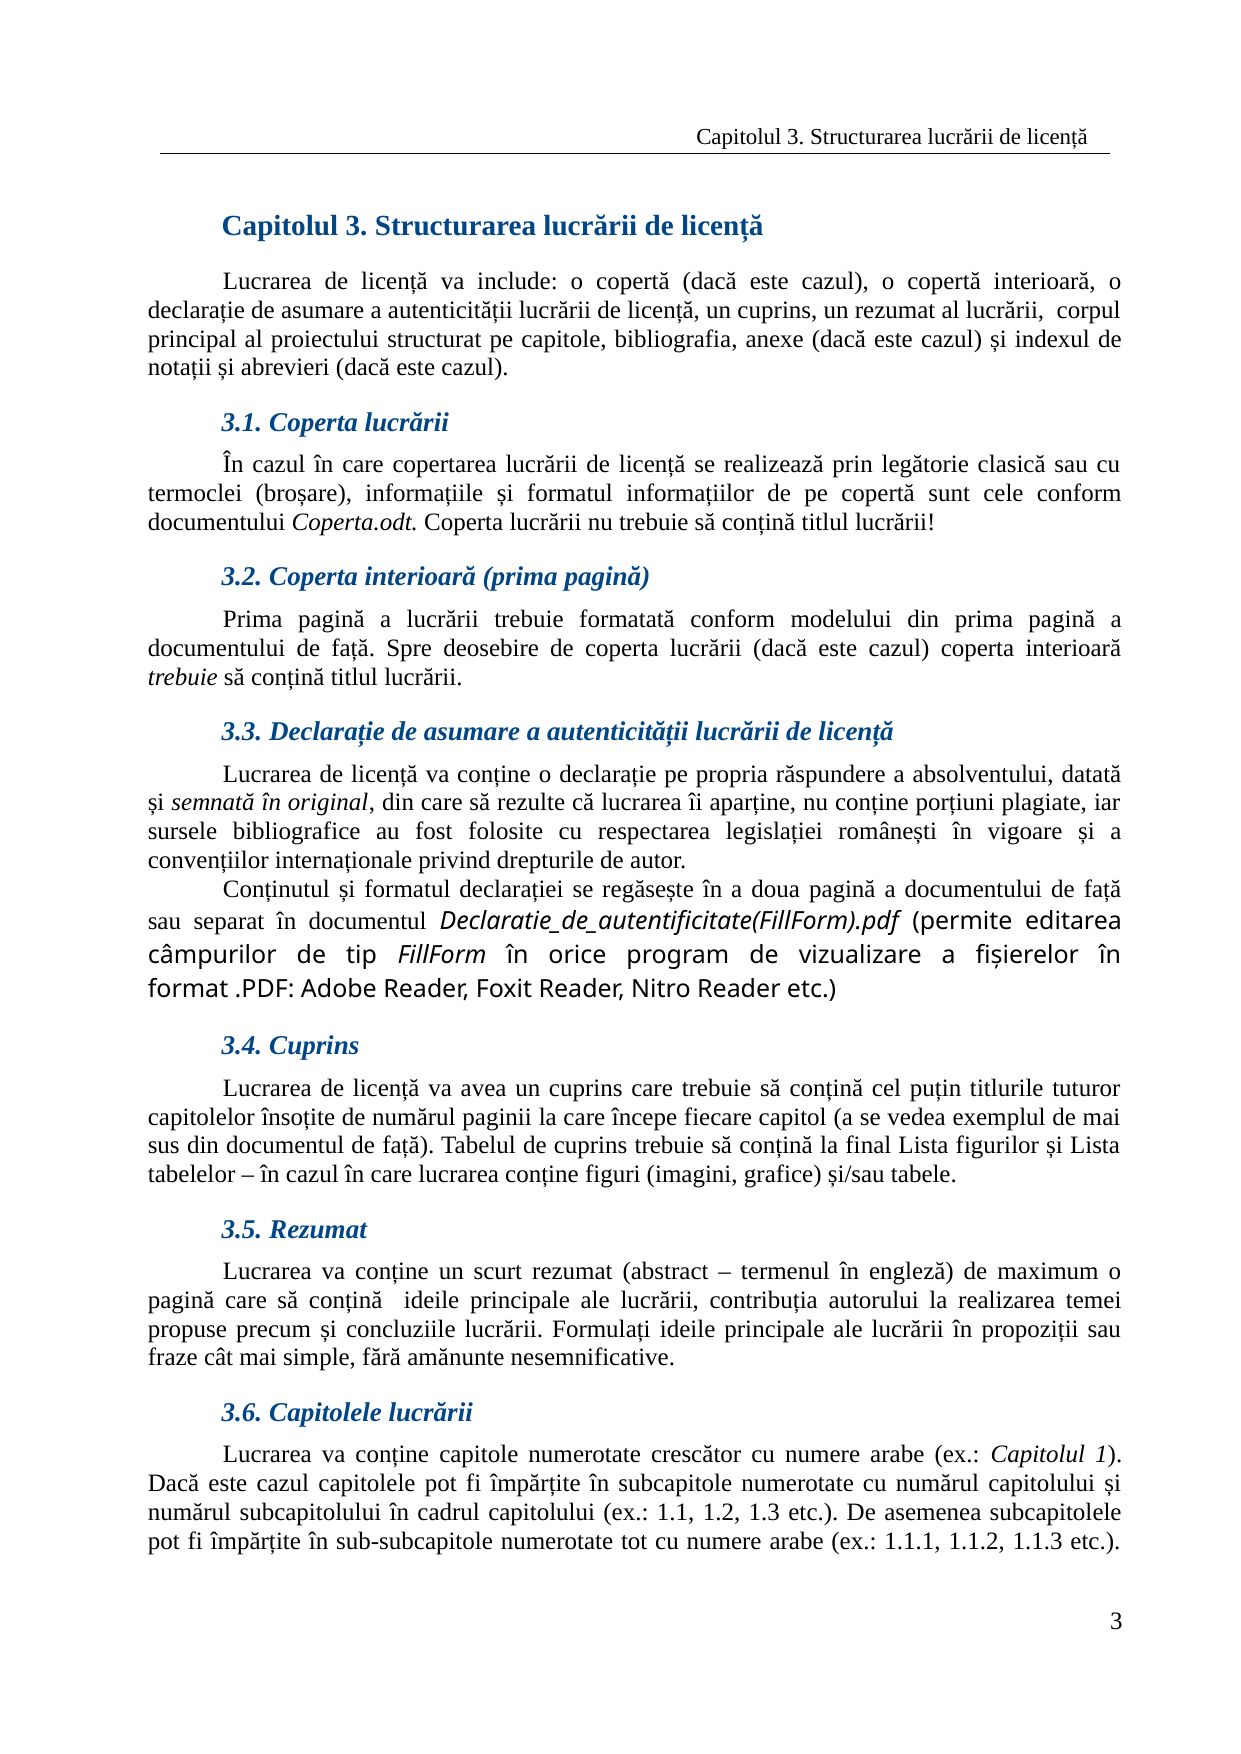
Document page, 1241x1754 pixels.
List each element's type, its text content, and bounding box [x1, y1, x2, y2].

subtitle Cuprins [221, 1029, 1122, 1061]
text Lucrarea va conține un scurt rezumat (abstract – termenul în engleză) de maximum o pagină care să conțină ideile principale ale lucrării, contribuția autorului la realizarea temei propuse precum și concluziile lucrării. Formulați ideile principale ale lucrării în propoziții sau fraze cât mai simple, fără amănunte nesemnificative. [148, 1256, 1122, 1371]
subtitle Declarație de asumare a autenticității lucrării de licență [221, 715, 1122, 746]
subtitle Capitolele lucrării [221, 1396, 1122, 1427]
subtitle Coperta interioară (prima pagină) [221, 561, 1122, 592]
text În cazul în care copertarea lucrării de licență se realizează prin legătorie clasică sau cu termoclei (broșare), informațiile și formatul informațiilor de pe copertă sunt cele conform documentului Coperta.odt. Coperta lucrării nu trebuie să conțină titlul lucrării! [148, 449, 1122, 536]
text Lucrarea de licență va avea un cuprins care trebuie să conțină cel puțin titlurile tuturor capitolelor însoțite de numărul paginii la care începe fiecare capitol (a se vedea exemplul de mai sus din documentul de față). Tabelul de cuprins trebuie să conțină la final Lista figurilor și Lista tabelelor – în cazul în care lucrarea conține figuri (imagini, grafice) și/sau tabele. [148, 1073, 1122, 1188]
subtitle Rezumat [221, 1213, 1122, 1244]
list Prima pagină a lucrării trebuie formatată conform modelului din prima pagină a documentului de față. Spre deosebire de coperta lucrării (dacă este cazul) coperta interioară trebuie să conțină titlul lucrării. [148, 604, 1122, 690]
text Lucrarea de licență va include: o copertă (dacă este cazul), o copertă interioară, o declarație de asumare a autenticității lucrării de licență, un cuprins, un rezumat al lucrării, corpul principal al proiectului structurat pe capitole, bibliografia, anexe (dacă este cazul) și indexul de notații și abrevieri (dacă este cazul). [148, 266, 1122, 381]
text Lucrarea de licență va conține o declarație pe propria răspundere a absolventului, datată și semnată în original, din care să rezulte că lucrarea îi aparține, nu conține porțiuni plagiate, iar sursele bibliografice au fost folosite cu respectarea legislației românești în vigoare și a convențiilor internaționale privind drepturile de autor. [148, 759, 1122, 874]
subtitle Coperta lucrării [221, 406, 1122, 437]
subtitle Structurarea lucrării de licență [221, 208, 1122, 241]
text Lucrarea va conține capitole numerotate crescător cu numere arabe (ex.: Capitolul 1). Dacă este cazul capitolele pot fi împărțite în subcapitole numerotate cu numărul capitolului și numărul subcapitolului în cadrul capitolului (ex.: 1.1, 1.2, 1.3 etc.). De asemenea subcapitolele pot fi împărțite în sub-subcapitole numerotate tot cu numere arabe (ex.: 1.1.1, 1.1.2, 1.1.3 etc.). [148, 1439, 1122, 1554]
text Conținutul și formatul declarației se regăsește în a doua pagină a documentului de față sau separat în documentul Declaratie_de_autentificitate(FillForm).pdf (permite editarea câmpurilor de tip FillForm în orice program de vizualizare a fișierelor în format .PDF: Adobe Reader, Foxit Reader, Nitro Reader etc.) [148, 874, 1122, 1004]
